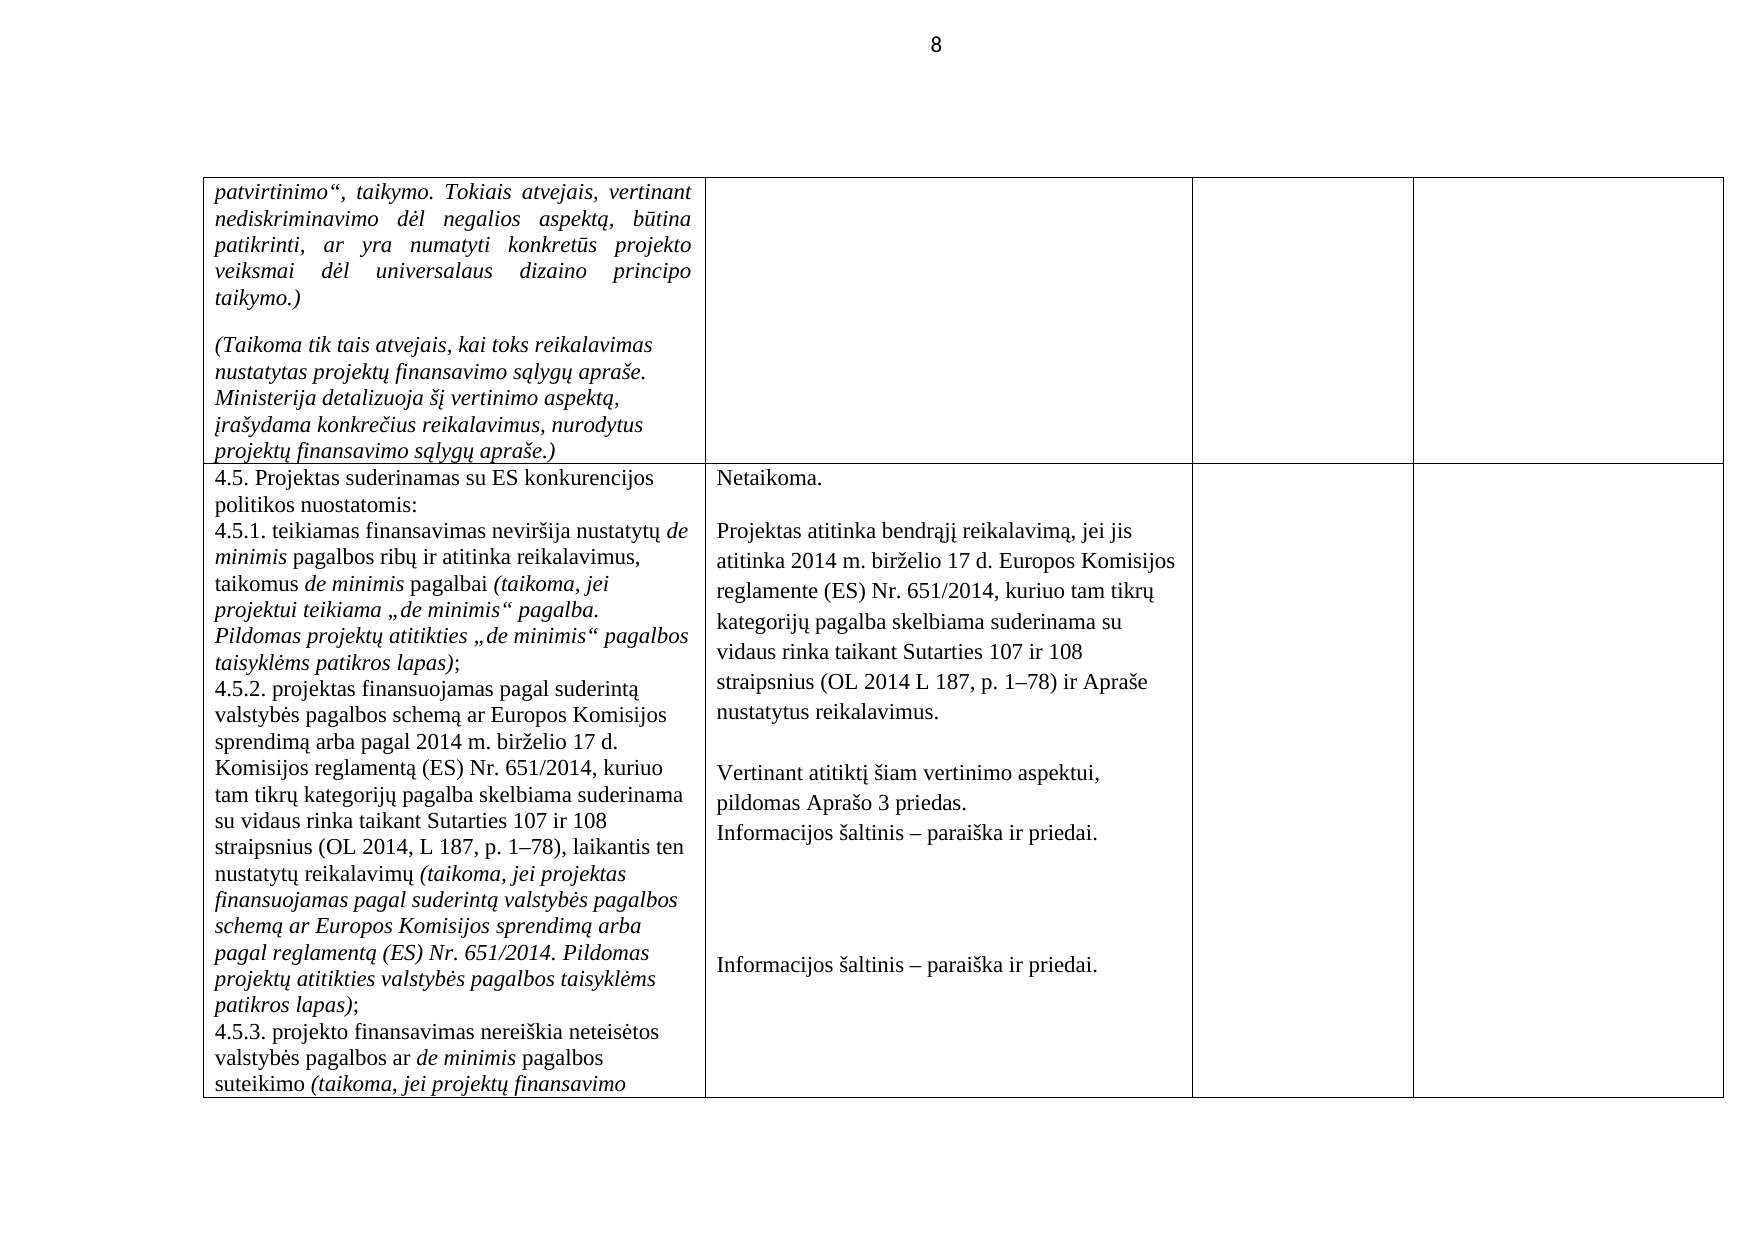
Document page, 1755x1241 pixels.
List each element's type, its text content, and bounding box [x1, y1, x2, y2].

table_cell patvirtinimo“, taikymo. Tokiais atvejais, vertinant nediskriminavimo dėl negalios aspektą, būtina patikrinti, ar yra numatyti konkretūs projekto veiksmai dėl universalaus dizaino principo taikymo.) (Taikoma tik tais atvejais, kai toks reikalavimas nustatytas projektų finansavimo sąlygų apraše. Ministerija detalizuoja šį vertinimo aspektą, įrašydama konkrečius reikalavimus, nurodytus projektų finansavimo sąlygų apraše.) [204, 178, 705, 463]
table_cell [1414, 464, 1723, 1097]
table_cell 4.5. Projektas suderinamas su ES konkurencijos politikos nuostatomis: 4.5.1. teikiamas finansavimas neviršija nustatytų de minimis pagalbos ribų ir atitinka reikalavimus, taikomus de minimis pagalbai (taikoma, jei projektui teikiama „de minimis“ pagalba. Pildomas projektų atitikties „de minimis“ pagalbos taisyklėms patikros lapas); 4.5.2. projektas finansuojamas pagal suderintą valstybės pagalbos schemą ar Europos Komisijos sprendimą arba pagal 2014 m. birželio 17 d. Komisijos reglamentą (ES) Nr. 651/2014, kuriuo tam tikrų kategorijų pagalba skelbiama suderinama su vidaus rinka taikant Sutarties 107 ir 108 straipsnius (OL 2014, L 187, p. 1–78), laikantis ten nustatytų reikalavimų (taikoma, jei projektas finansuojamas pagal suderintą valstybės pagalbos schemą ar Europos Komisijos sprendimą arba pagal reglamentą (ES) Nr. 651/2014. Pildomas projektų atitikties valstybės pagalbos taisyklėms patikros lapas); 4.5.3. projekto finansavimas nereiškia neteisėtos valstybės pagalbos ar de minimis pagalbos suteikimo (taikoma, jei projektų finansavimo [204, 464, 705, 1097]
table_cell [1193, 464, 1413, 1097]
table_cell [1193, 178, 1413, 463]
table_cell [706, 178, 1192, 463]
table_cell [1414, 178, 1723, 463]
table_cell Netaikoma. Projektas atitinka bendrąjį reikalavimą, jei jis atitinka 2014 m. birželio 17 d. Europos Komisijos reglamente (ES) Nr. 651/2014, kuriuo tam tikrų kategorijų pagalba skelbiama suderinama su vidaus rinka taikant Sutarties 107 ir 108 straipsnius (OL 2014 L 187, p. 1–78) ir Apraše nustatytus reikalavimus. Vertinant atitiktį šiam vertinimo aspektui, pildomas Aprašo 3 priedas. Informacijos šaltinis – paraiška ir priedai. Informacijos šaltinis – paraiška ir priedai. [706, 464, 1192, 1097]
